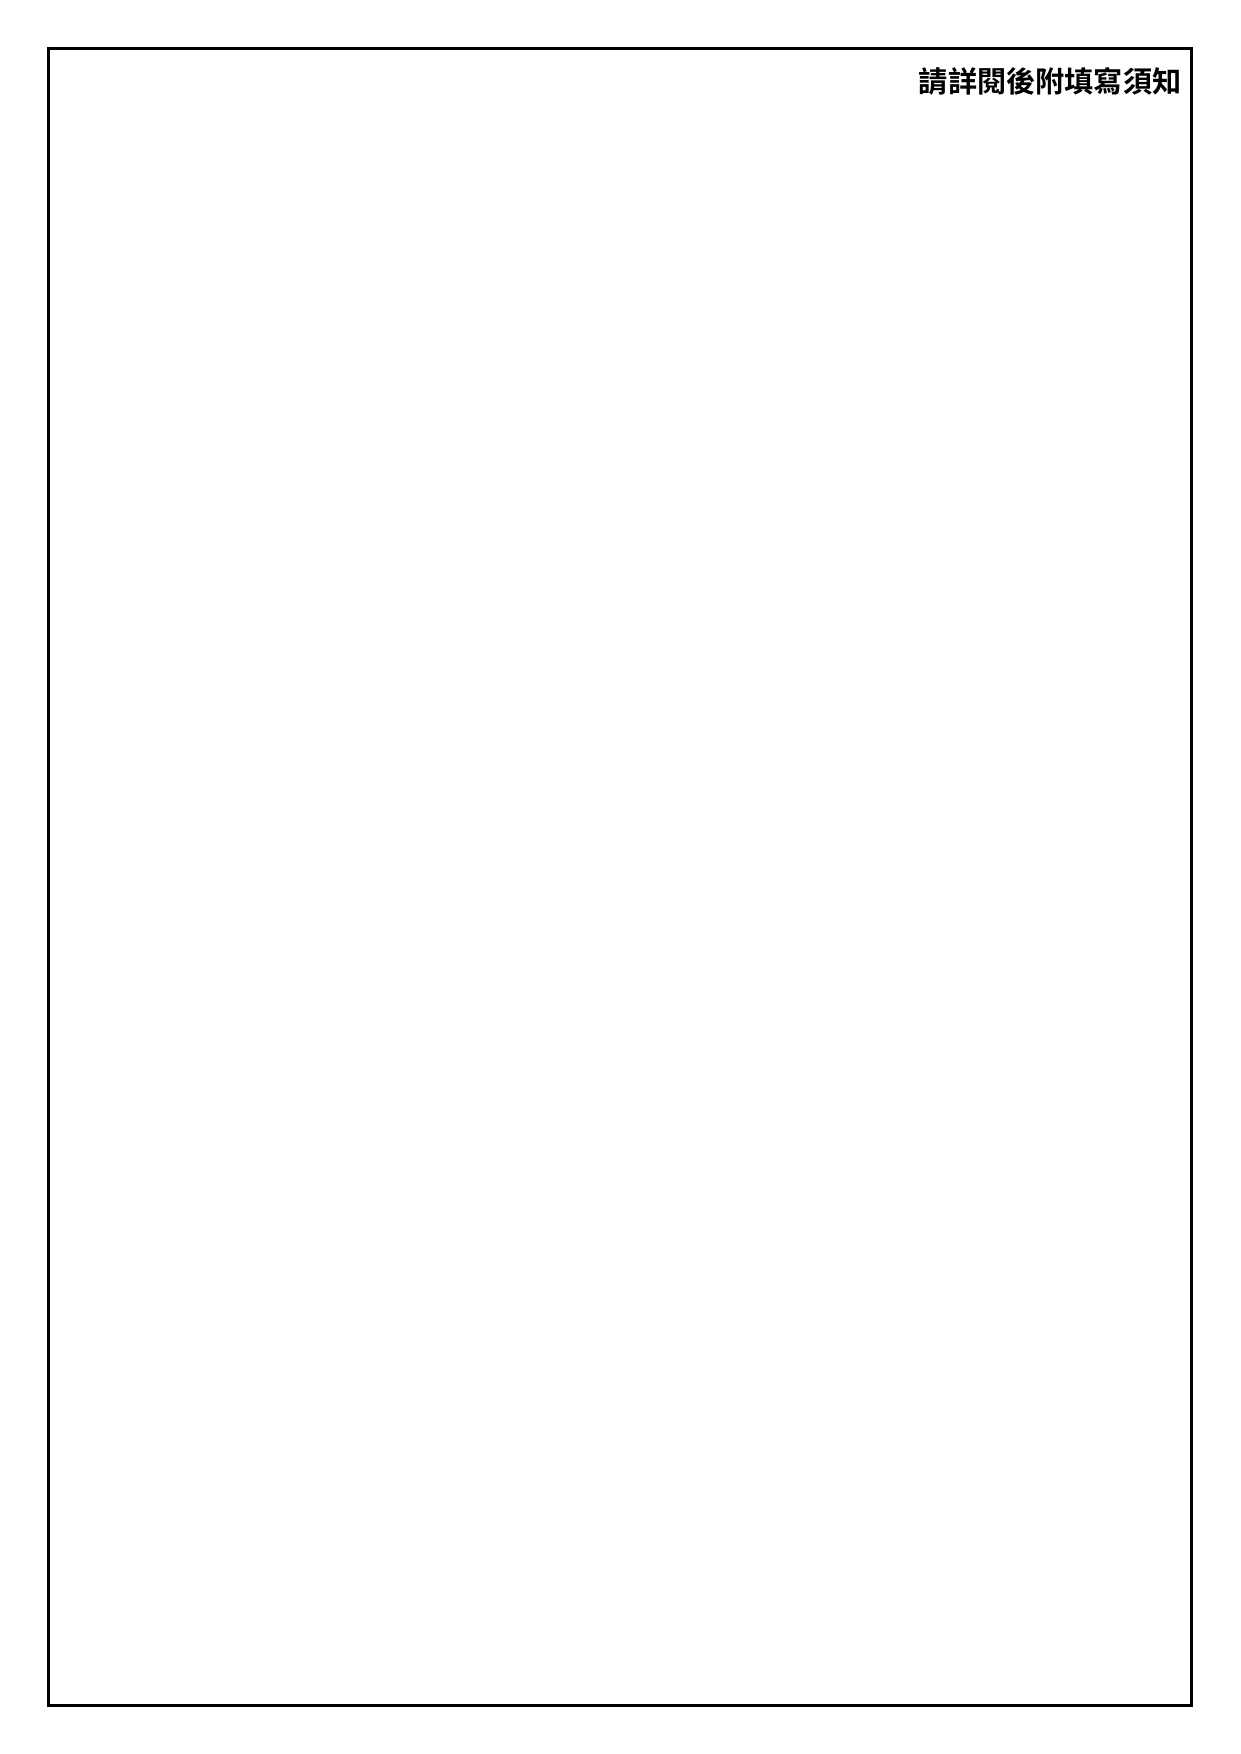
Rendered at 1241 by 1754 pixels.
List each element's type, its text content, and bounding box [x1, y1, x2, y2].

text 請詳閱後附填寫須知 [59, 59, 1181, 101]
